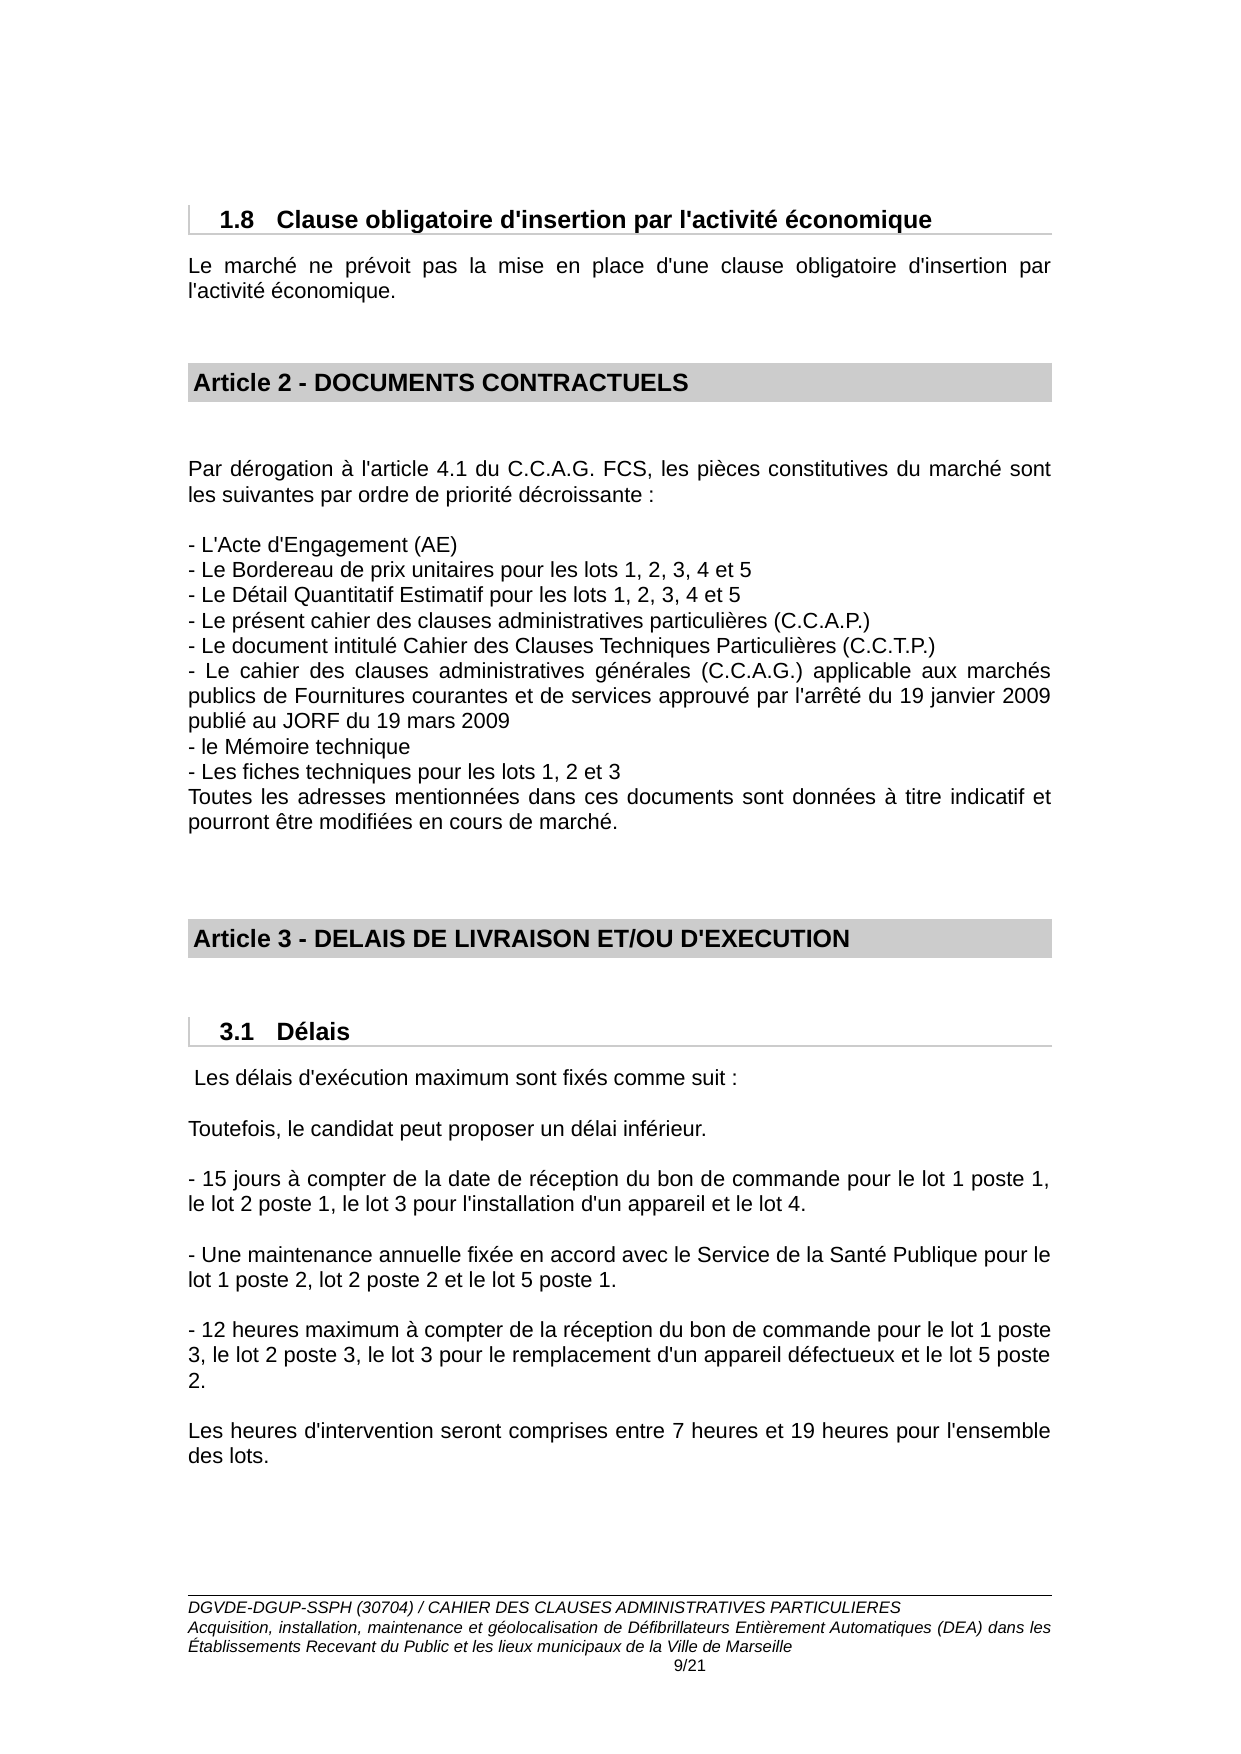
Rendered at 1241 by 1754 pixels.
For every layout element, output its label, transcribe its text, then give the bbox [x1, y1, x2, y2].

text Toutes les adresses mentionnées dans ces documents sont données à titre indicatif et pourront être modifiées en cours de marché. [188, 784, 1052, 834]
text Par dérogation à l'article 4.1 du C.C.A.G. FCS, les pièces constitutives du marché sont les suivantes par ordre de priorité décroissante : [188, 456, 1052, 507]
text - Le présent cahier des clauses administratives particulières (C.C.A.P.) [188, 607, 1052, 633]
text - Le cahier des clauses administratives générales (C.C.A.G.) applicable aux marchés publics de Fournitures courantes et de services approuvé par l'arrêté du 19 janvier 2009 publié au JORF du 19 mars 2009 [188, 658, 1052, 733]
text - Le Détail Quantitatif Estimatif pour les lots 1, 2, 3, 4 et 5 [188, 582, 1052, 607]
text - Une maintenance annuelle fixée en accord avec le Service de la Santé Publique pour le lot 1 poste 2, lot 2 poste 2 et le lot 5 poste 1. [188, 1242, 1052, 1292]
text - Les fiches techniques pour les lots 1, 2 et 3 [188, 759, 1052, 784]
text Le marché ne prévoit pas la mise en place d'une clause obligatoire d'insertion par l'activité économique. [188, 253, 1052, 303]
text - Le Bordereau de prix unitaires pour les lots 1, 2, 3, 4 et 5 [188, 557, 1052, 582]
text - 15 jours à compter de la date de réception du bon de commande pour le lot 1 poste 1, le lot 2 poste 1, le lot 3 pour l'installation d'un appareil et le lot 4. [188, 1166, 1052, 1216]
subtitle DOCUMENTS CONTRACTUELS [190, 365, 1050, 399]
subtitle Délais [190, 1017, 1052, 1045]
text Les délais d'exécution maximum sont fixés comme suit : [188, 1065, 1052, 1090]
text Toutefois, le candidat peut proposer un délai inférieur. [188, 1116, 1052, 1141]
subtitle DELAIS DE LIVRAISON ET/OU D'EXECUTION [190, 921, 1050, 955]
text - 12 heures maximum à compter de la réception du bon de commande pour le lot 1 poste 3, le lot 2 poste 3, le lot 3 pour le remplacement d'un appareil défectueux et le lot 5 poste 2. [188, 1317, 1052, 1393]
text - L'Acte d'Engagement (AE) [188, 532, 1052, 557]
text - le Mémoire technique [188, 733, 1052, 759]
text Les heures d'intervention seront comprises entre 7 heures et 19 heures pour l'ensemble des lots. [188, 1418, 1052, 1468]
text - Le document intitulé Cahier des Clauses Techniques Particulières (C.C.T.P.) [188, 633, 1052, 658]
subtitle Clause obligatoire d'insertion par l'activité économique [188, 204, 1052, 233]
